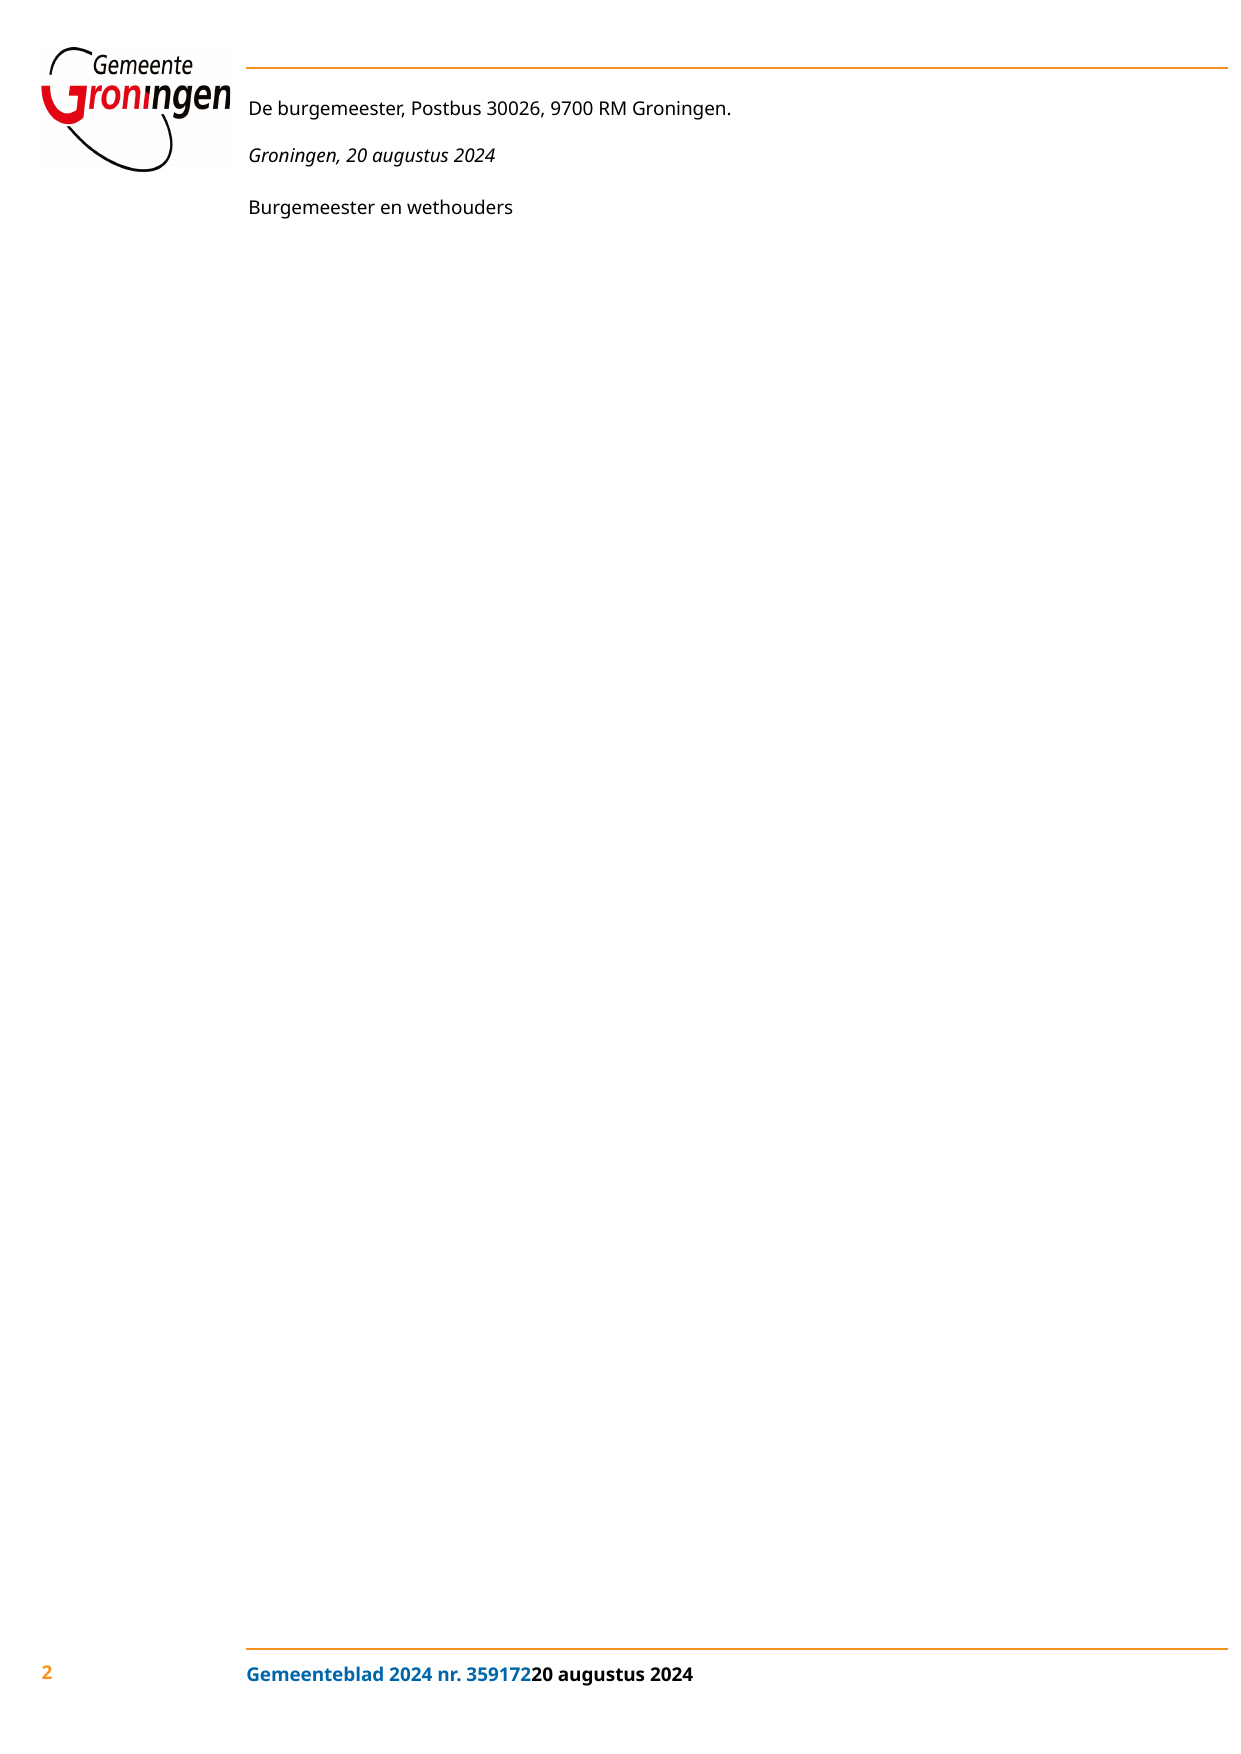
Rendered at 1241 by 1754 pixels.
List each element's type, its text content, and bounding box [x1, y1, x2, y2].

text De burgemeester, Postbus 30026, 9700 RM Groningen. [248, 95, 1152, 121]
text Groningen, 20 augustus 2024 [248, 143, 1152, 168]
text Burgemeester en wethouders [248, 194, 1152, 220]
picture [41, 47, 231, 172]
